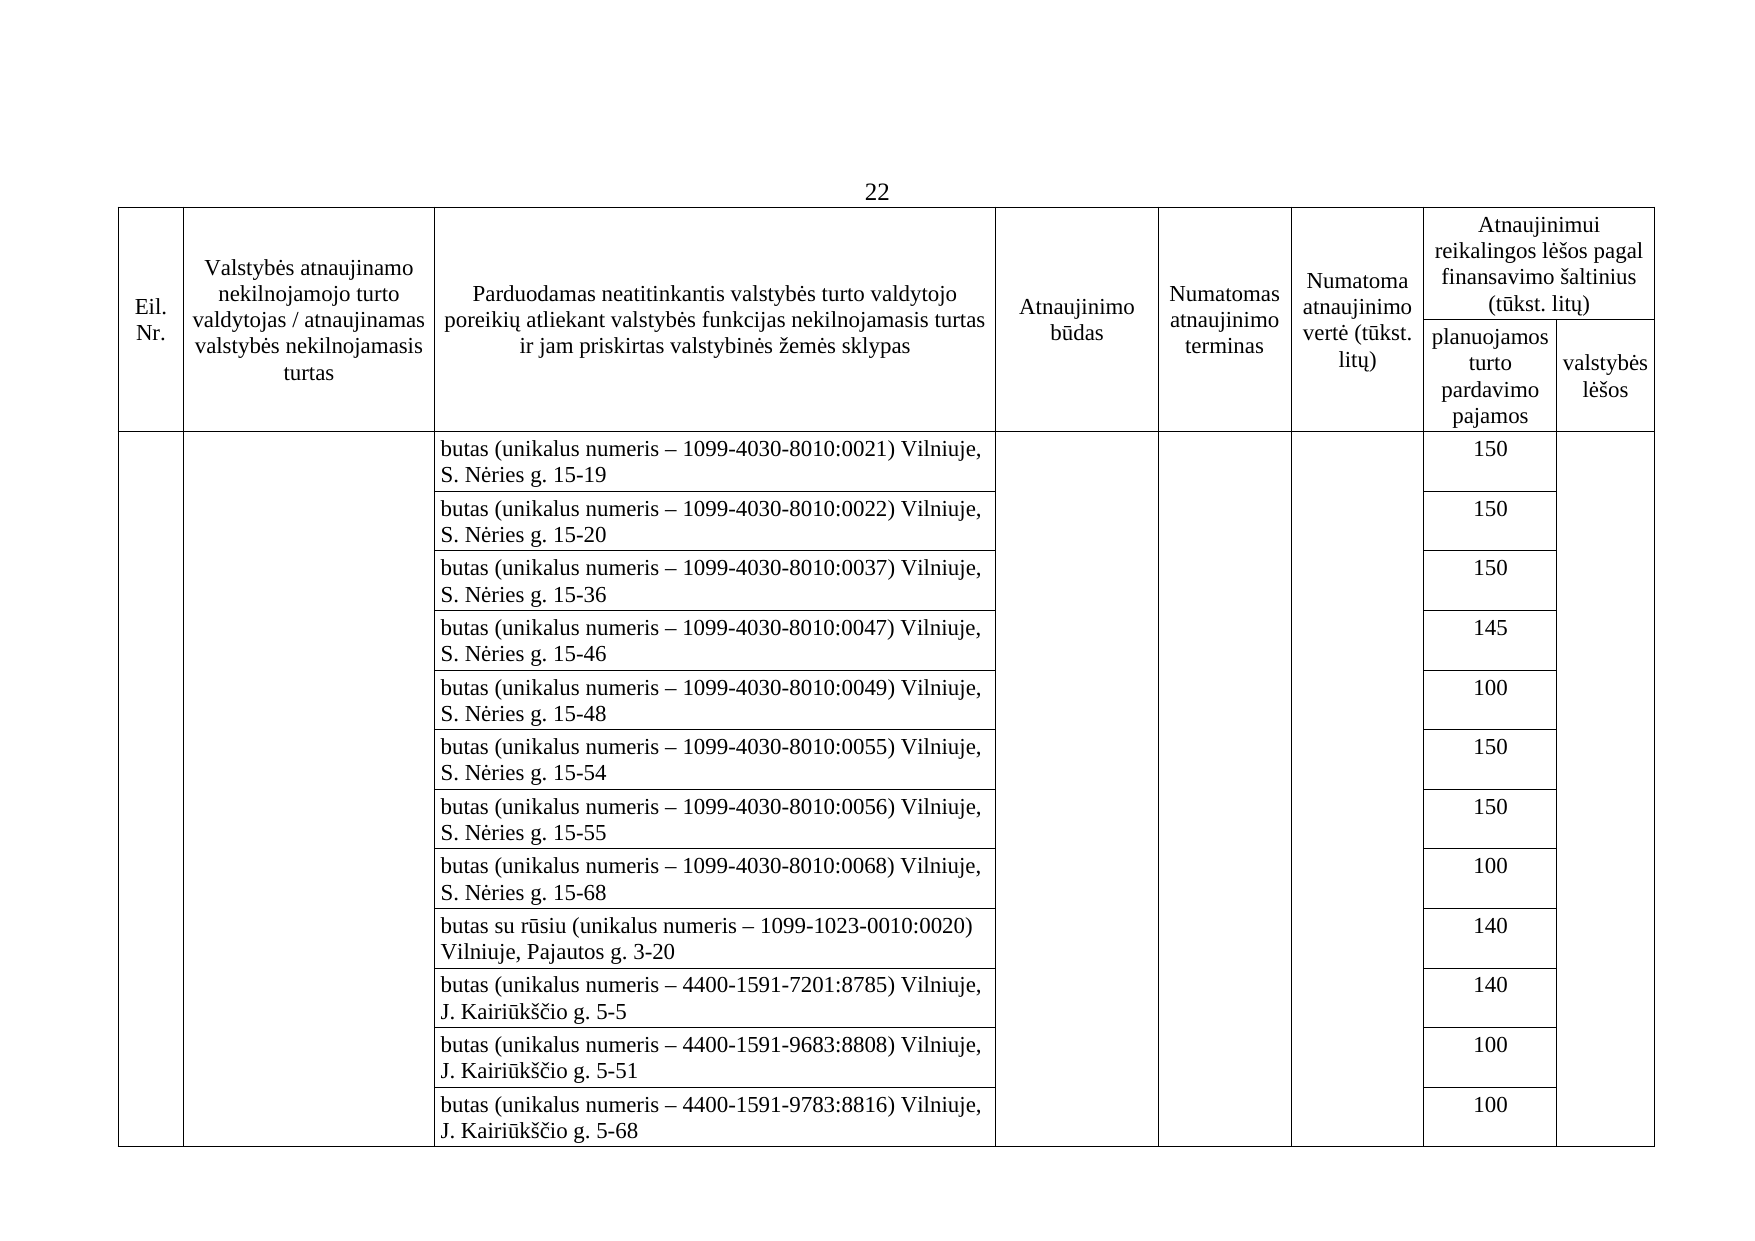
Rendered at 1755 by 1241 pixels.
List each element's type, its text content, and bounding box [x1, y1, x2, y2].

table_cell [1557, 550, 1654, 610]
table_cell [1292, 968, 1423, 1027]
table_cell 150 [1424, 730, 1556, 789]
table_cell [996, 908, 1158, 967]
table_header Numatoma atnaujinimo vertė (tūkst. litų) [1292, 208, 1423, 431]
table_cell 145 [1424, 611, 1556, 669]
table_cell planuojamos turto pardavimo pajamos [1424, 320, 1556, 431]
table_cell [184, 789, 434, 848]
table_cell [119, 1027, 183, 1087]
table_cell [1557, 789, 1654, 848]
table_cell [184, 1087, 434, 1146]
table_header Parduodamas neatitinkantis valstybės turto valdytojo poreikių atliekant valstybės funkcijas nekilnojamasis turtas ir jam priskirtas valstybinės žemės sklypas [435, 208, 995, 431]
table_cell [119, 1087, 183, 1146]
table_cell butas (unikalus numeris – 4400-1591-9783:8816) Vilniuje, J. Kairiūkščio g. 5-68 [435, 1088, 995, 1146]
table_header Atnaujinimo būdas [996, 208, 1158, 431]
table_cell butas (unikalus numeris – 1099-4030-8010:0049) Vilniuje, S. Nėries g. 15-48 [435, 671, 995, 729]
table_cell [184, 1027, 434, 1087]
table_cell [184, 550, 434, 610]
table_cell [1557, 670, 1654, 729]
table_cell [119, 550, 183, 610]
table_cell [1292, 491, 1423, 550]
table_cell [1159, 729, 1291, 789]
table_cell 140 [1424, 969, 1556, 1027]
table_cell [1159, 968, 1291, 1027]
table_cell [119, 491, 183, 550]
table_header Numatomas atnaujinimo terminas [1159, 208, 1291, 431]
table_cell [119, 789, 183, 848]
table_cell butas (unikalus numeris – 1099-4030-8010:0037) Vilniuje, S. Nėries g. 15-36 [435, 551, 995, 610]
table_cell [1159, 670, 1291, 729]
table_cell butas (unikalus numeris – 4400-1591-7201:8785) Vilniuje, J. Kairiūkščio g. 5-5 [435, 969, 995, 1027]
table_header Valstybės atnaujinamo nekilnojamojo turto valdytojas / atnaujinamas valstybės nekilnojamasis turtas [184, 208, 434, 431]
table_cell [184, 432, 434, 491]
table_cell [1159, 432, 1291, 491]
table_cell [996, 789, 1158, 848]
table_cell 100 [1424, 1028, 1556, 1087]
table_cell [1292, 789, 1423, 848]
table_cell [1292, 848, 1423, 908]
table_cell 150 [1424, 432, 1556, 491]
table_cell [1292, 670, 1423, 729]
table_cell [1292, 908, 1423, 967]
table_cell [1557, 1027, 1654, 1087]
table_cell [996, 550, 1158, 610]
table_cell [996, 610, 1158, 669]
table_cell [1159, 848, 1291, 908]
table_cell [1159, 610, 1291, 669]
table_cell [119, 848, 183, 908]
table_cell [996, 670, 1158, 729]
table_cell [184, 491, 434, 550]
table_cell [1557, 729, 1654, 789]
table_cell 140 [1424, 909, 1556, 967]
table_cell [184, 908, 434, 967]
table_cell [1292, 550, 1423, 610]
table_cell butas (unikalus numeris – 1099-4030-8010:0068) Vilniuje, S. Nėries g. 15-68 [435, 849, 995, 908]
table_cell [1292, 1027, 1423, 1087]
table_header Eil. Nr. [119, 208, 183, 431]
table_cell [1159, 550, 1291, 610]
table_cell 150 [1424, 551, 1556, 610]
table_cell 100 [1424, 849, 1556, 908]
table_cell butas (unikalus numeris – 1099-4030-8010:0021) Vilniuje, S. Nėries g. 15-19 [435, 432, 995, 491]
table_cell butas su rūsiu (unikalus numeris – 1099-1023-0010:0020) Vilniuje, Pajautos g. 3-20 [435, 909, 995, 967]
table_cell [184, 848, 434, 908]
table_cell butas (unikalus numeris – 4400-1591-9683:8808) Vilniuje, J. Kairiūkščio g. 5-51 [435, 1028, 995, 1087]
table_cell [1159, 1027, 1291, 1087]
table_cell [1292, 729, 1423, 789]
table_cell [1557, 432, 1654, 491]
table_cell [184, 729, 434, 789]
table_cell [119, 968, 183, 1027]
table_cell [1159, 908, 1291, 967]
table_cell [1557, 610, 1654, 669]
table_cell [1557, 848, 1654, 908]
table_cell 100 [1424, 1088, 1556, 1146]
table_cell [996, 729, 1158, 789]
table_cell [184, 610, 434, 669]
table_cell [119, 908, 183, 967]
table_cell [1159, 491, 1291, 550]
table_header Atnaujinimui reikalingos lėšos pagal finansavimo šaltinius (tūkst. litų) [1424, 208, 1654, 319]
table_cell [1557, 908, 1654, 967]
table_cell [996, 432, 1158, 491]
table_cell 150 [1424, 492, 1556, 550]
table_cell [1557, 491, 1654, 550]
table_cell [996, 1027, 1158, 1087]
table_cell [1292, 432, 1423, 491]
table_cell [1159, 789, 1291, 848]
table_cell [119, 729, 183, 789]
table_cell 150 [1424, 790, 1556, 848]
table_cell [1557, 1087, 1654, 1146]
table_cell butas (unikalus numeris – 1099-4030-8010:0047) Vilniuje, S. Nėries g. 15-46 [435, 611, 995, 669]
table_cell [119, 610, 183, 669]
table_cell butas (unikalus numeris – 1099-4030-8010:0056) Vilniuje, S. Nėries g. 15-55 [435, 790, 995, 848]
table_cell [996, 1087, 1158, 1146]
table_cell butas (unikalus numeris – 1099-4030-8010:0055) Vilniuje, S. Nėries g. 15-54 [435, 730, 995, 789]
table_cell 100 [1424, 671, 1556, 729]
table_cell valstybės lėšos [1557, 320, 1654, 431]
table_cell [996, 848, 1158, 908]
table_cell [996, 491, 1158, 550]
table_cell butas (unikalus numeris – 1099-4030-8010:0022) Vilniuje, S. Nėries g. 15-20 [435, 492, 995, 550]
table_cell [1159, 1087, 1291, 1146]
table_cell [184, 968, 434, 1027]
table_cell [1292, 1087, 1423, 1146]
table_cell [1557, 968, 1654, 1027]
table_cell [119, 432, 183, 491]
table_cell [1292, 610, 1423, 669]
table_cell [119, 670, 183, 729]
table_cell [996, 968, 1158, 1027]
table_cell [184, 670, 434, 729]
